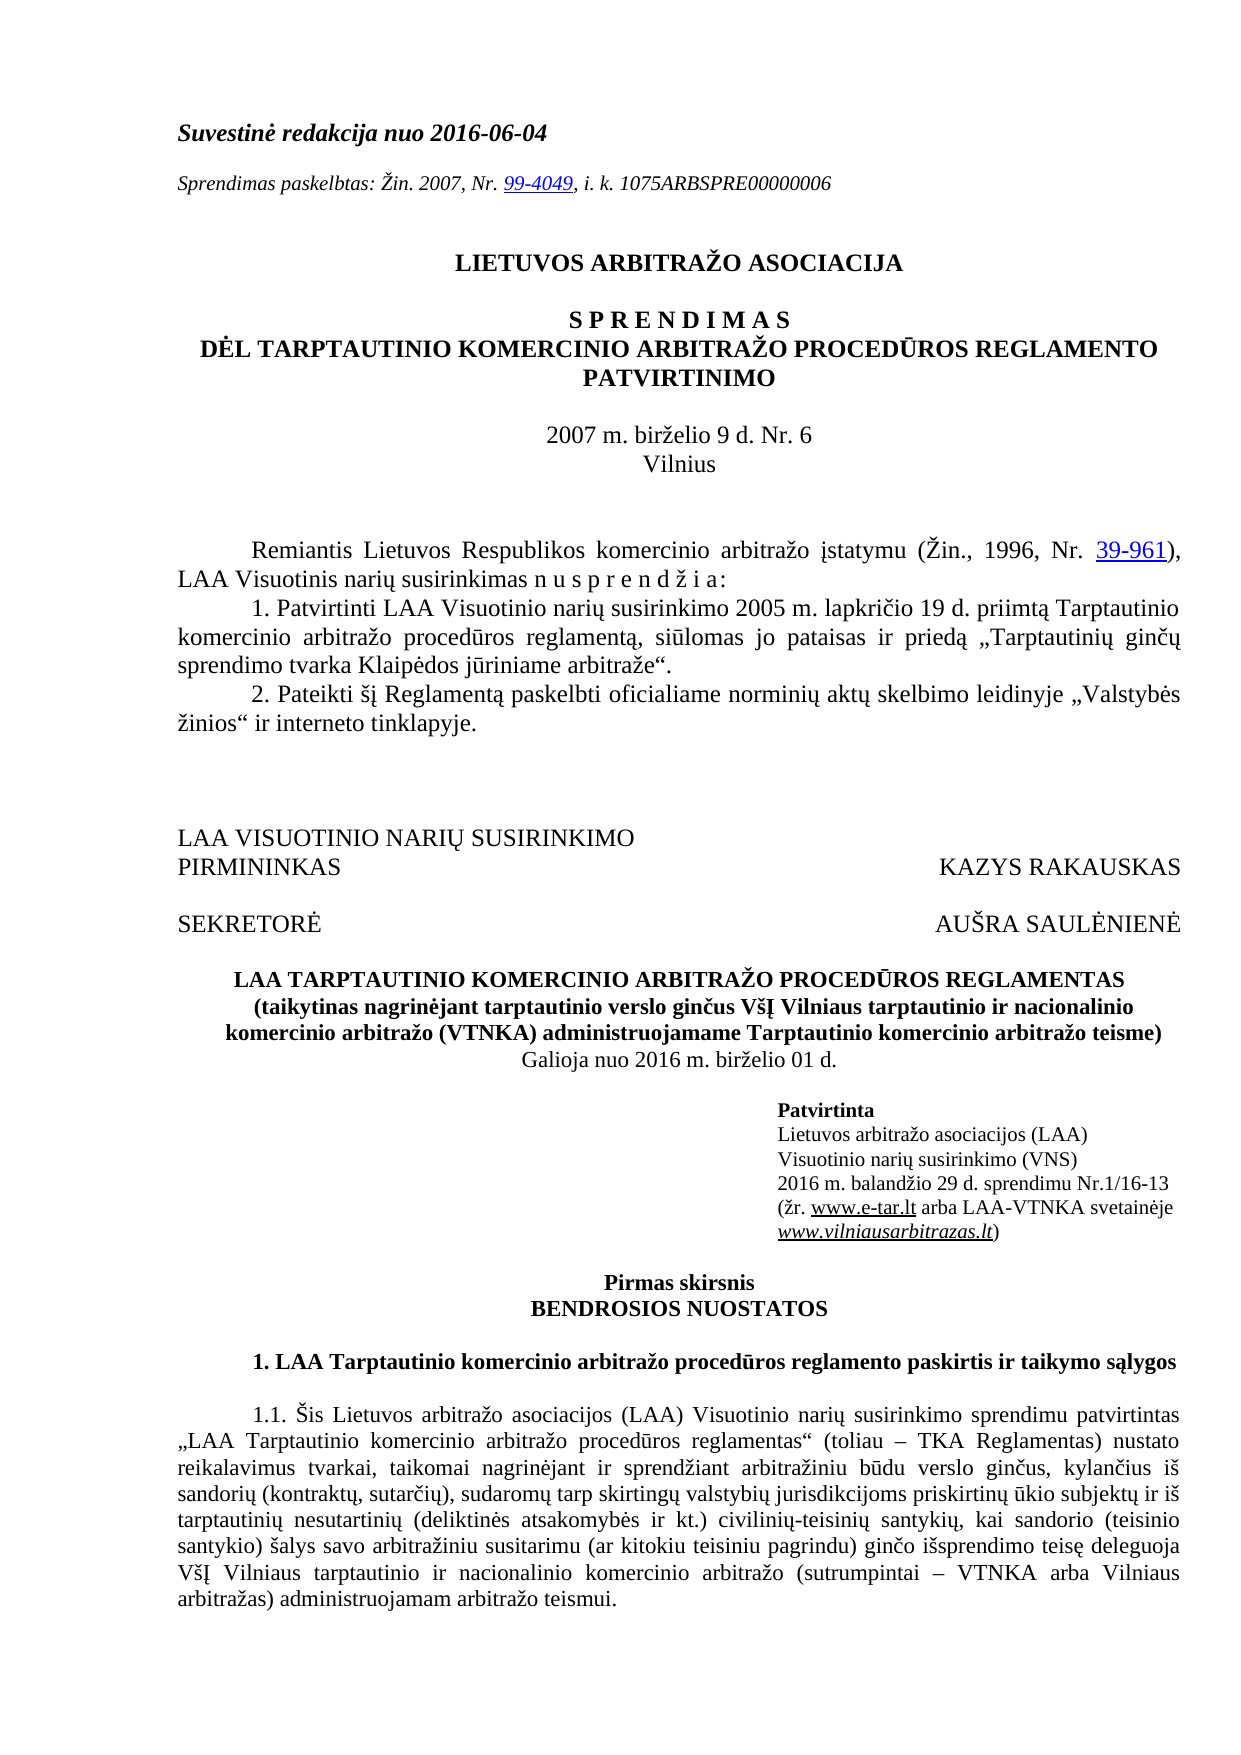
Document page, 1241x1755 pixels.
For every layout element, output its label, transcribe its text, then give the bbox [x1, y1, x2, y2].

text BENDROSIOS NUOSTATOS [177, 1295, 1181, 1322]
text 1.1. Šis Lietuvos arbitražo asociacijos (LAA) Visuotinio narių susirinkimo sprendimu patvirtintas „LAA Tarptautinio komercinio arbitražo procedūros reglamentas“ (toliau – TKA Reglamentas) nustato reikalavimus tvarkai, taikomai nagrinėjant ir sprendžiant arbitražiniu būdu verslo ginčus, kylančius iš sandorių (kontraktų, sutarčių), sudaromų tarp skirtingų valstybių jurisdikcijoms priskirtinų ūkio subjektų ir iš tarptautinių nesutartinių (deliktinės atsakomybės ir kt.) civilinių-teisinių santykių, kai sandorio (teisinio santykio) šalys savo arbitražiniu susitarimu (ar kitokiu teisiniu pagrindu) ginčo išsprendimo teisę deleguoja VšĮ Vilniaus tarptautinio ir nacionalinio komercinio arbitražo (sutrumpintai – VTNKA arba Vilniaus arbitražas) administruojamam arbitražo teismui. [177, 1401, 1181, 1612]
text Lietuvos arbitražo asociacijos (LAA) [702, 1122, 1181, 1146]
text (taikytinas nagrinėjant tarptautinio verslo ginčus VšĮ Vilniaus tarptautinio ir nacionalinio komercinio arbitražo (VTNKA) administruojamame Tarptautinio komercinio arbitražo teisme) [207, 993, 1181, 1046]
text Pirmas skirsnis [177, 1269, 1181, 1295]
text S P R E N D I M A S [177, 305, 1181, 334]
text Patvirtinta [702, 1098, 1181, 1122]
text 2007 m. birželio 9 d. Nr. 6 [177, 420, 1181, 449]
text 2016 m. balandžio 29 d. sprendimu Nr.1/16-13 [777, 1171, 1181, 1194]
text 2. Pateikti šį Reglamentą paskelbti oficialiame norminių aktų skelbimo leidinyje „Valstybės žinios“ ir interneto tinklapyje. [177, 679, 1181, 737]
text Galioja nuo 2016 m. birželio 01 d. [177, 1046, 1181, 1072]
text PIRMININKAS KAZYS RAKAUSKAS [177, 852, 1181, 880]
text Vilnius [177, 449, 1181, 478]
text DĖL TARPTAUTINIO KOMERCINIO ARBITRAŽO PROCEDŪROS REGLAMENTO PATVIRTINIMO [177, 334, 1181, 392]
text LIETUVOS ARBITRAŽO ASOCIACIJA [177, 248, 1181, 277]
text LAA VISUOTINIO NARIŲ SUSIRINKIMO [177, 823, 1181, 852]
text Sprendimas paskelbtas: Žin. 2007, Nr. 99-4049, i. k. 1075ARBSPRE00000006 [177, 171, 1181, 195]
text (žr. www.e-tar.lt arba LAA-VTNKA svetainėje www.vilniausarbitrazas.lt) [777, 1194, 1181, 1243]
text Suvestinė redakcija nuo 2016-06-04 [177, 118, 1181, 147]
text SEKRETORĖ AUŠRA SAULĖNIENĖ [177, 909, 1181, 938]
text 1. LAA Tarptautinio komercinio arbitražo procedūros reglamento paskirtis ir taikymo sąlygos [177, 1348, 1181, 1374]
text 1. Patvirtinti LAA Visuotinio narių susirinkimo 2005 m. lapkričio 19 d. priimtą Tarptautinio komercinio arbitražo procedūros reglamentą, siūlomas jo pataisas ir priedą „Tarptautinių ginčų sprendimo tvarka Klaipėdos jūriniame arbitraže“. [177, 593, 1181, 679]
text Remiantis Lietuvos Respublikos komercinio arbitražo įstatymu (Žin., 1996, Nr. 39-961), LAA Visuotinis narių susirinkimas nusprendžia: [177, 535, 1181, 593]
text Visuotinio narių susirinkimo (VNS) [702, 1146, 1181, 1171]
text LAA TARPTAUTINIO KOMERCINIO ARBITRAŽO PROCEDŪROS REGLAMENTAS [177, 967, 1181, 993]
